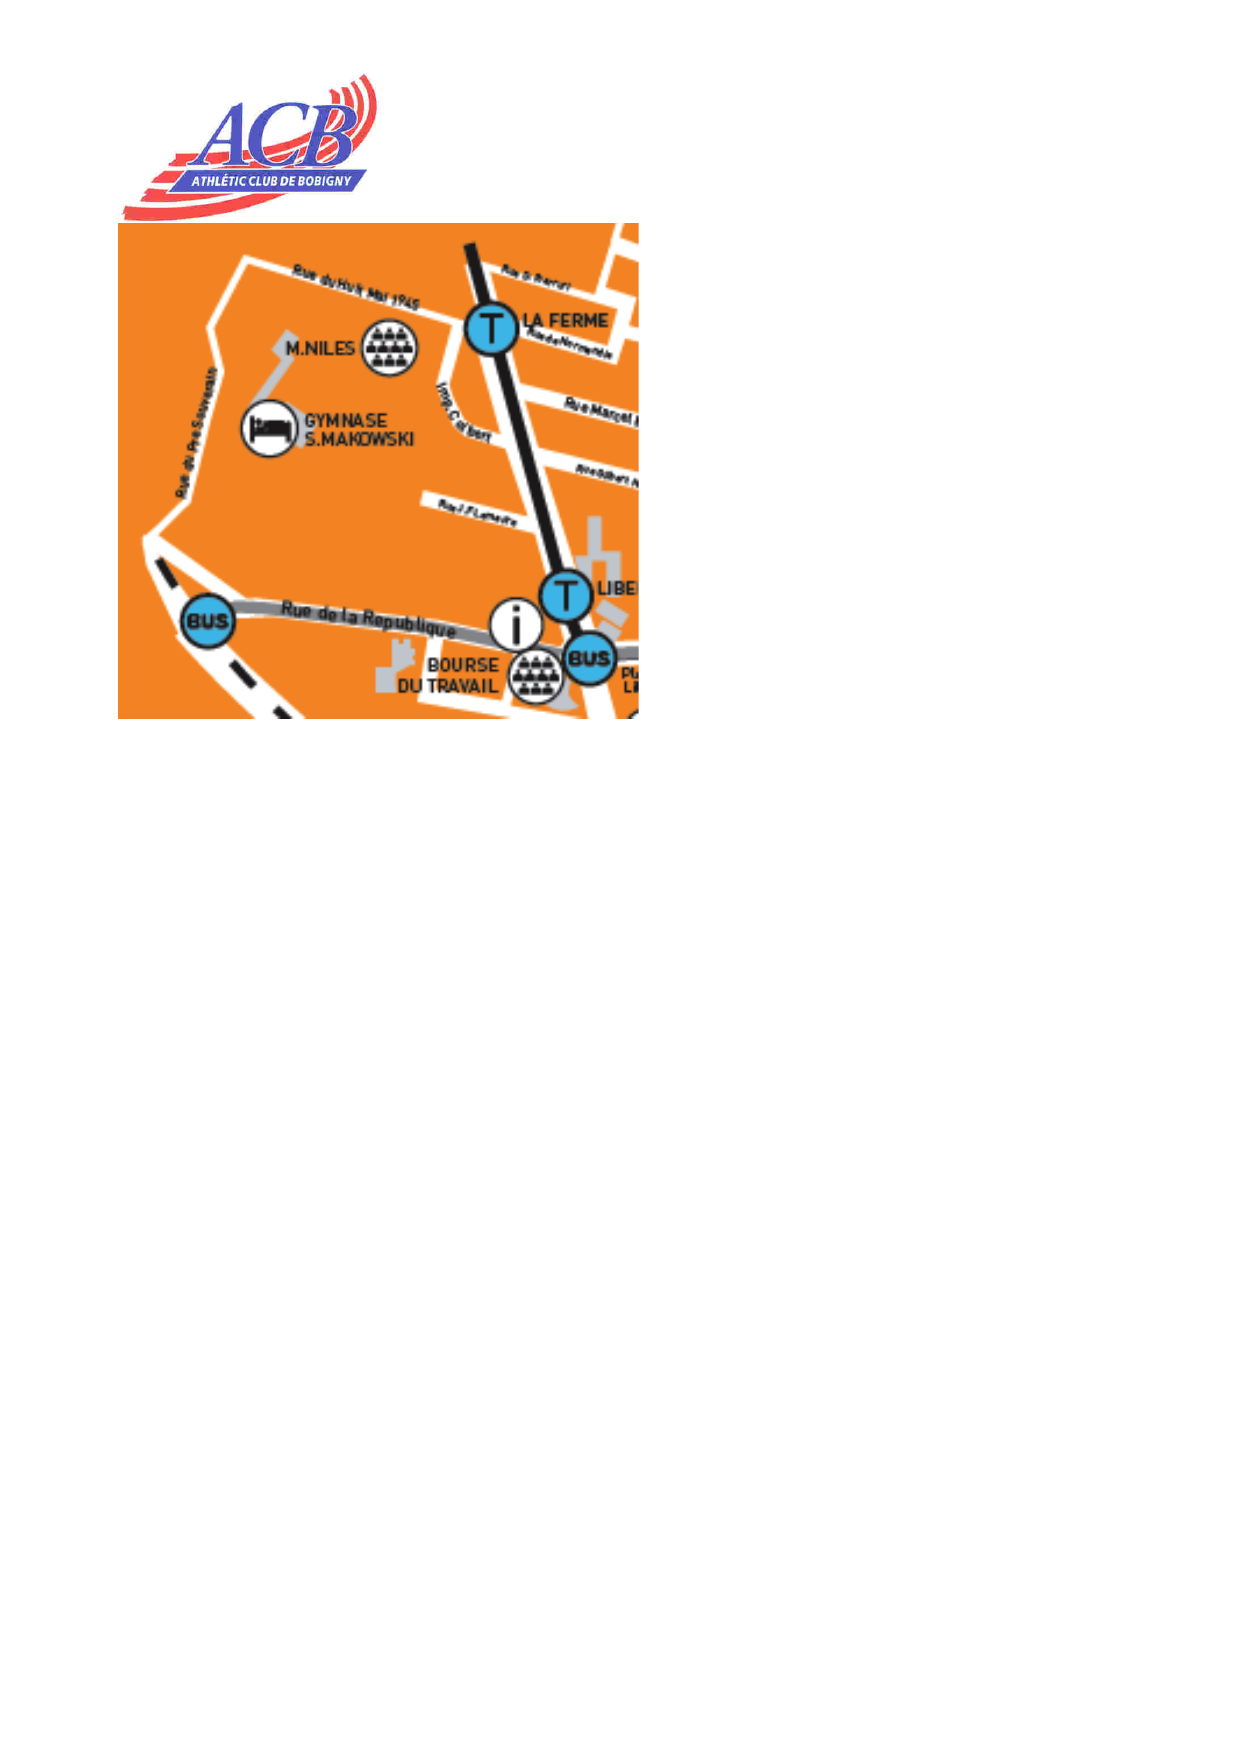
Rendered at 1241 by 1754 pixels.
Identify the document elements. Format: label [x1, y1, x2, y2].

picture [118, 73, 639, 719]
